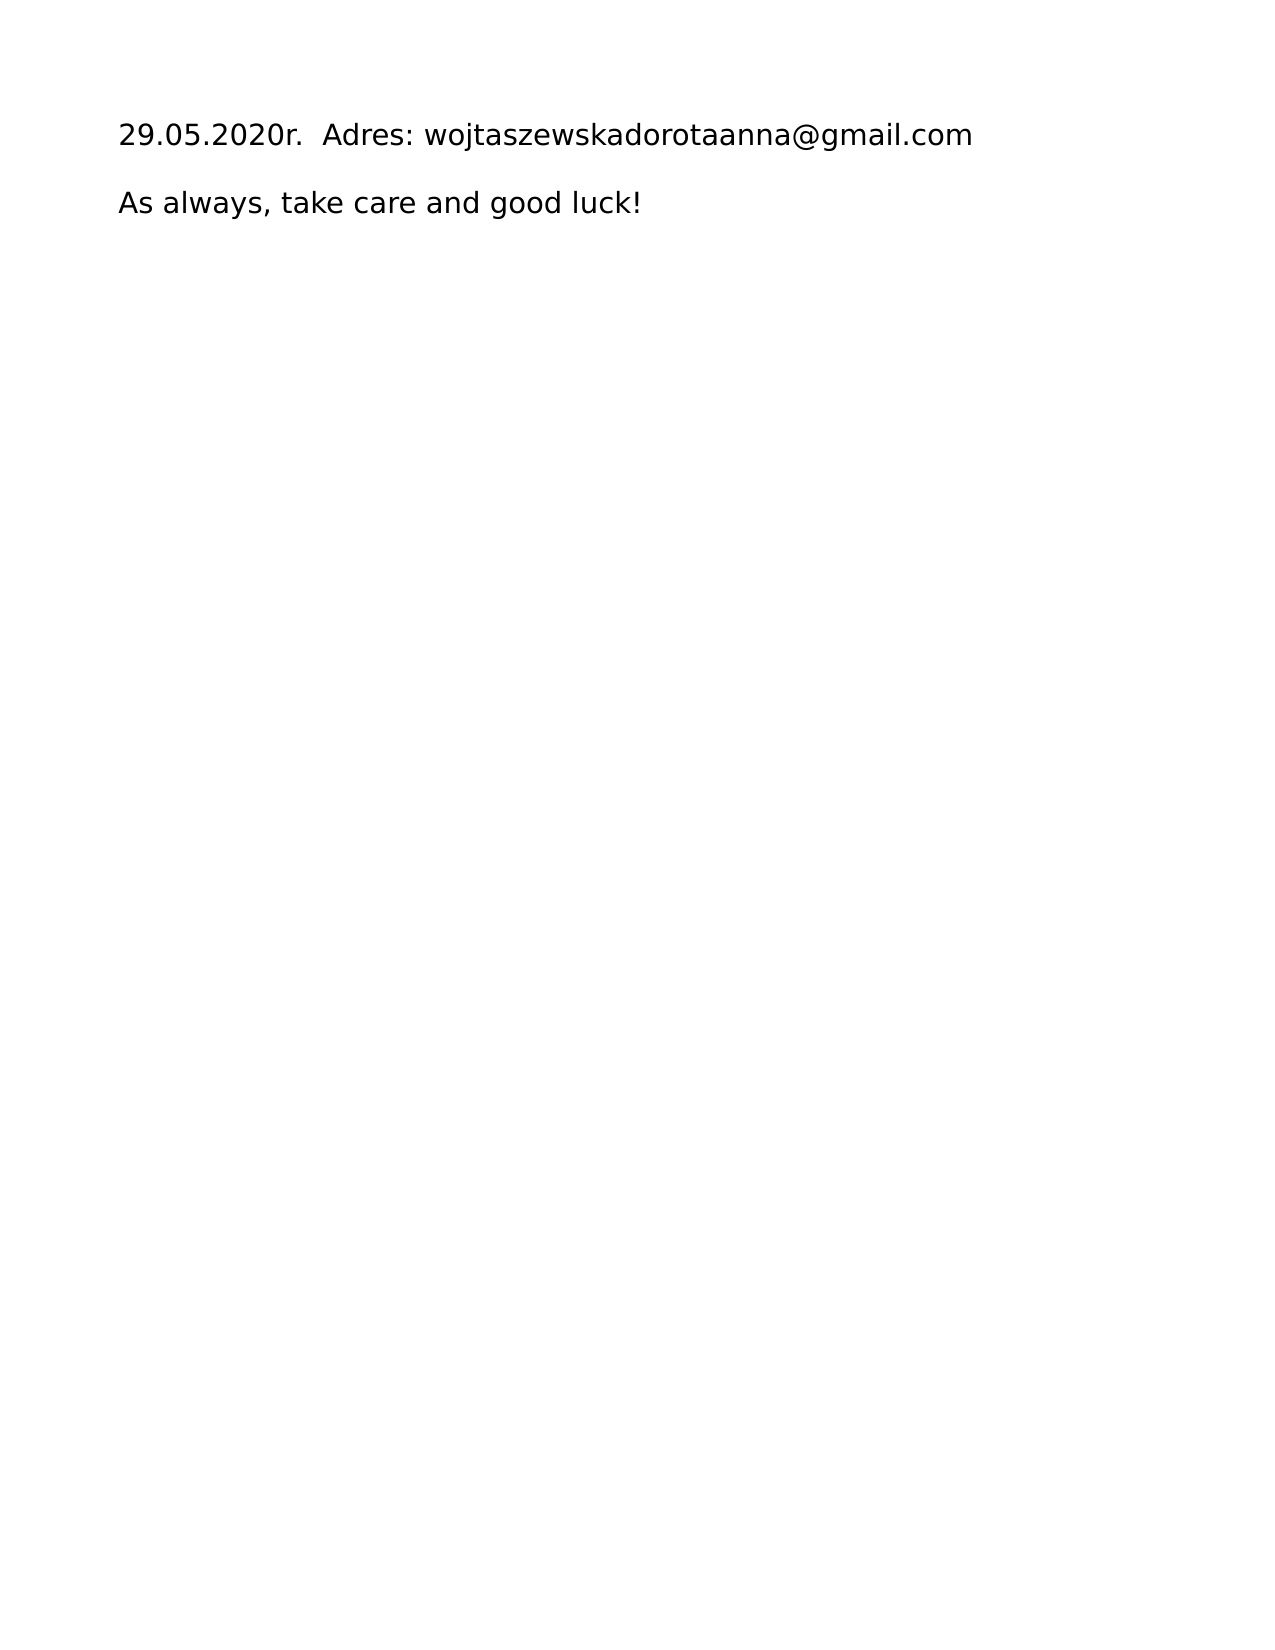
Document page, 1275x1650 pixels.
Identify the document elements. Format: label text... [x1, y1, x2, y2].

text As always, take care and good luck! [118, 186, 1215, 220]
text 29.05.2020r. Adres: wojtaszewskadorotaanna@gmail.com [118, 118, 1215, 152]
